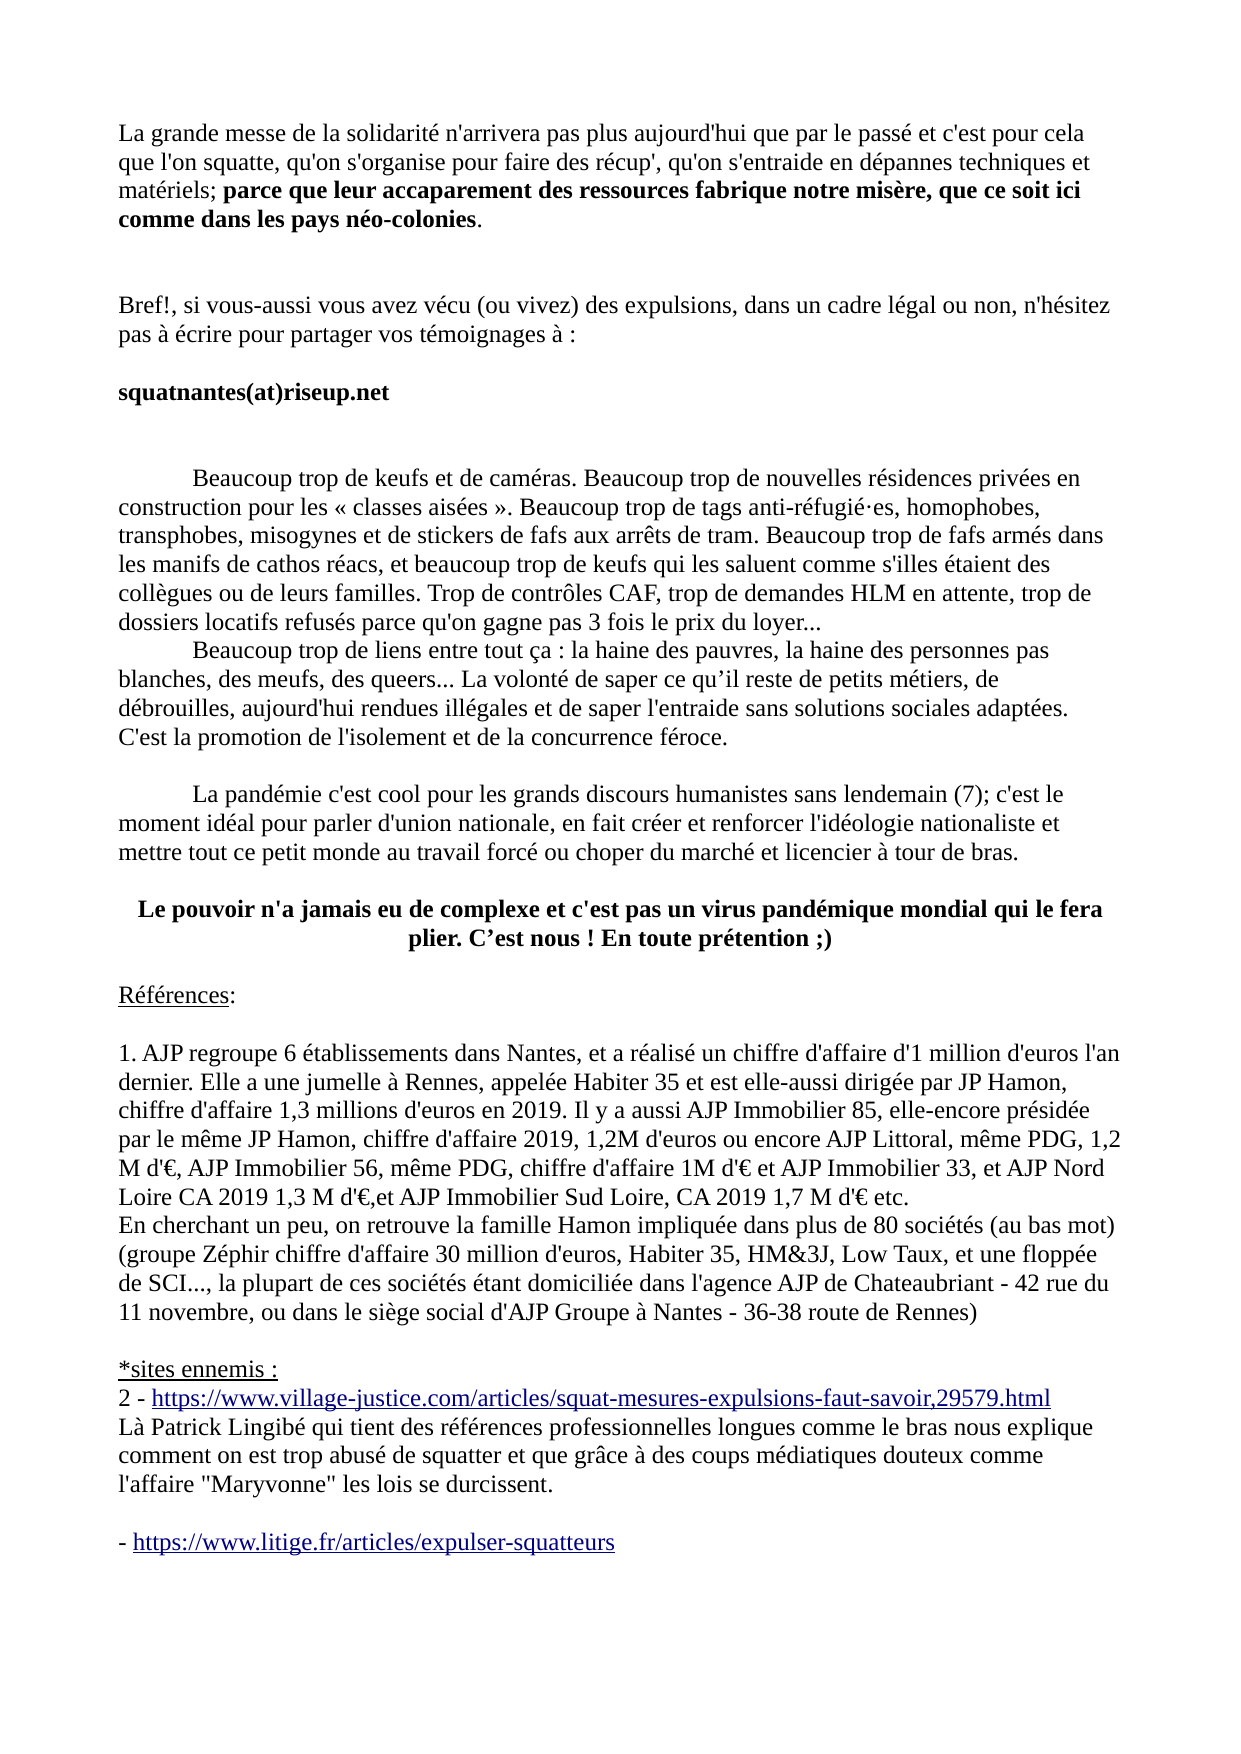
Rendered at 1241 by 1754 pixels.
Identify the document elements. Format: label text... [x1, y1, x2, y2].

text Le pouvoir n'a jamais eu de complexe et c'est pas un virus pandémique mondial qui le fera plier. C’est nous ! En toute prétention ;) [118, 894, 1122, 952]
text squatnantes(at)riseup.net [118, 377, 1122, 406]
text - https://www.litige.fr/articles/expulser-squatteurs [118, 1527, 1122, 1556]
text 2 - https://www.village-justice.com/articles/squat-mesures-expulsions-faut-savoir,29579.html [118, 1383, 1122, 1412]
text La pandémie c'est cool pour les grands discours humanistes sans lendemain (7); c'est le moment idéal pour parler d'union nationale, en fait créer et renforcer l'idéologie nationaliste et mettre tout ce petit monde au travail forcé ou choper du marché et licencier à tour de bras. [118, 779, 1122, 866]
text Bref!, si vous-aussi vous avez vécu (ou vivez) des expulsions, dans un cadre légal ou non, n'hésitez pas à écrire pour partager vos témoignages à : [118, 291, 1122, 348]
text Là Patrick Lingibé qui tient des références professionnelles longues comme le bras nous explique comment on est trop abusé de squatter et que grâce à des coups médiatiques douteux comme l'affaire "Maryvonne" les lois se durcissent. [118, 1412, 1122, 1498]
text Références: [118, 981, 1122, 1009]
text 1. AJP regroupe 6 établissements dans Nantes, et a réalisé un chiffre d'affaire d'1 million d'euros l'an dernier. Elle a une jumelle à Rennes, appelée Habiter 35 et est elle-aussi dirigée par JP Hamon, chiffre d'affaire 1,3 millions d'euros en 2019. Il y a aussi AJP Immobilier 85, elle-encore présidée par le même JP Hamon, chiffre d'affaire 2019, 1,2M d'euros ou encore AJP Littoral, même PDG, 1,2 M d'€, AJP Immobilier 56, même PDG, chiffre d'affaire 1M d'€ et AJP Immobilier 33, et AJP Nord Loire CA 2019 1,3 M d'€,et AJP Immobilier Sud Loire, CA 2019 1,7 M d'€ etc. [118, 1038, 1122, 1211]
text En cherchant un peu, on retrouve la famille Hamon impliquée dans plus de 80 sociétés (au bas mot) (groupe Zéphir chiffre d'affaire 30 million d'euros, Habiter 35, HM&3J, Low Taux, et une floppée de SCI..., la plupart de ces sociétés étant domiciliée dans l'agence AJP de Chateaubriant - 42 rue du 11 novembre, ou dans le siège social d'AJP Groupe à Nantes - 36-38 route de Rennes) [118, 1211, 1122, 1326]
text Beaucoup trop de liens entre tout ça : la haine des pauvres, la haine des personnes pas blanches, des meufs, des queers... La volonté de saper ce qu’il reste de petits métiers, de débrouilles, aujourd'hui rendues illégales et de saper l'entraide sans solutions sociales adaptées. C'est la promotion de l'isolement et de la concurrence féroce. [118, 636, 1122, 751]
text *sites ennemis : [118, 1354, 1122, 1383]
text La grande messe de la solidarité n'arrivera pas plus aujourd'hui que par le passé et c'est pour cela que l'on squatte, qu'on s'organise pour faire des récup', qu'on s'entraide en dépannes techniques et matériels; parce que leur accaparement des ressources fabrique notre misère, que ce soit ici comme dans les pays néo-colonies. [118, 118, 1122, 233]
text Beaucoup trop de keufs et de caméras. Beaucoup trop de nouvelles résidences privées en construction pour les « classes aisées ». Beaucoup trop de tags anti-réfugié·es, homophobes, transphobes, misogynes et de stickers de fafs aux arrêts de tram. Beaucoup trop de fafs armés dans les manifs de cathos réacs, et beaucoup trop de keufs qui les saluent comme s'illes étaient des collègues ou de leurs familles. Trop de contrôles CAF, trop de demandes HLM en attente, trop de dossiers locatifs refusés parce qu'on gagne pas 3 fois le prix du loyer... [118, 463, 1122, 636]
